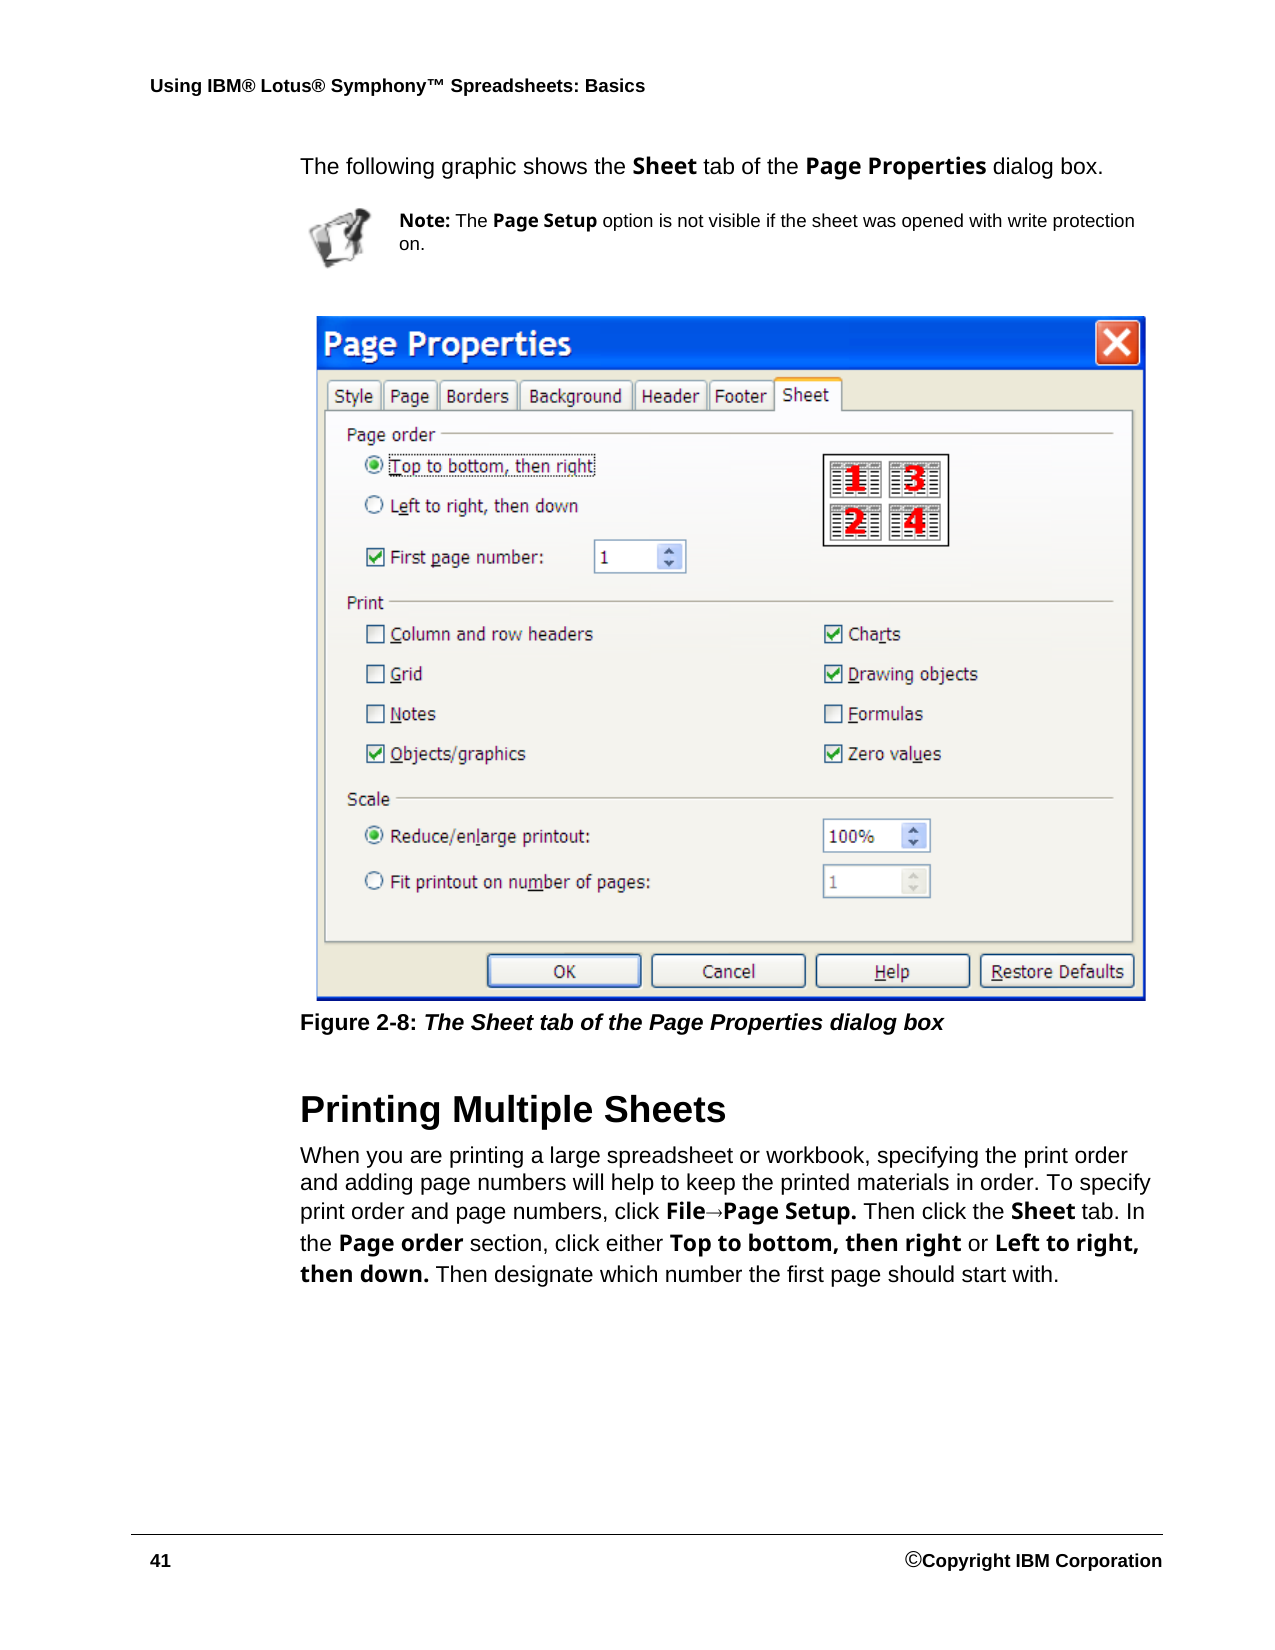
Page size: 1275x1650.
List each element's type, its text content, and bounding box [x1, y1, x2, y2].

subtitle Printing Multiple Sheets [300, 1087, 1162, 1130]
text When you are printing a large spreadsheet or workbook, specifying the print order and adding page numbers will help to keep the printed materials in order. To specify print order and page numbers, click FilePage Setup. Then click the Sheet tab. In the Page order section, click either Top to bottom, then right or Left to right, then down. Then designate which number the first page should start with. [300, 1142, 1162, 1289]
text Note: The Page Setup option is not visible if the sheet was opened with write protection on. [300, 206, 1162, 276]
picture [301, 207, 379, 275]
text Figure 2-8: The Sheet tab of the Page Properties dialog box [300, 1009, 1162, 1036]
text The following graphic shows the Sheet tab of the Page Properties dialog box. [300, 150, 1162, 181]
picture [316, 316, 1146, 1001]
